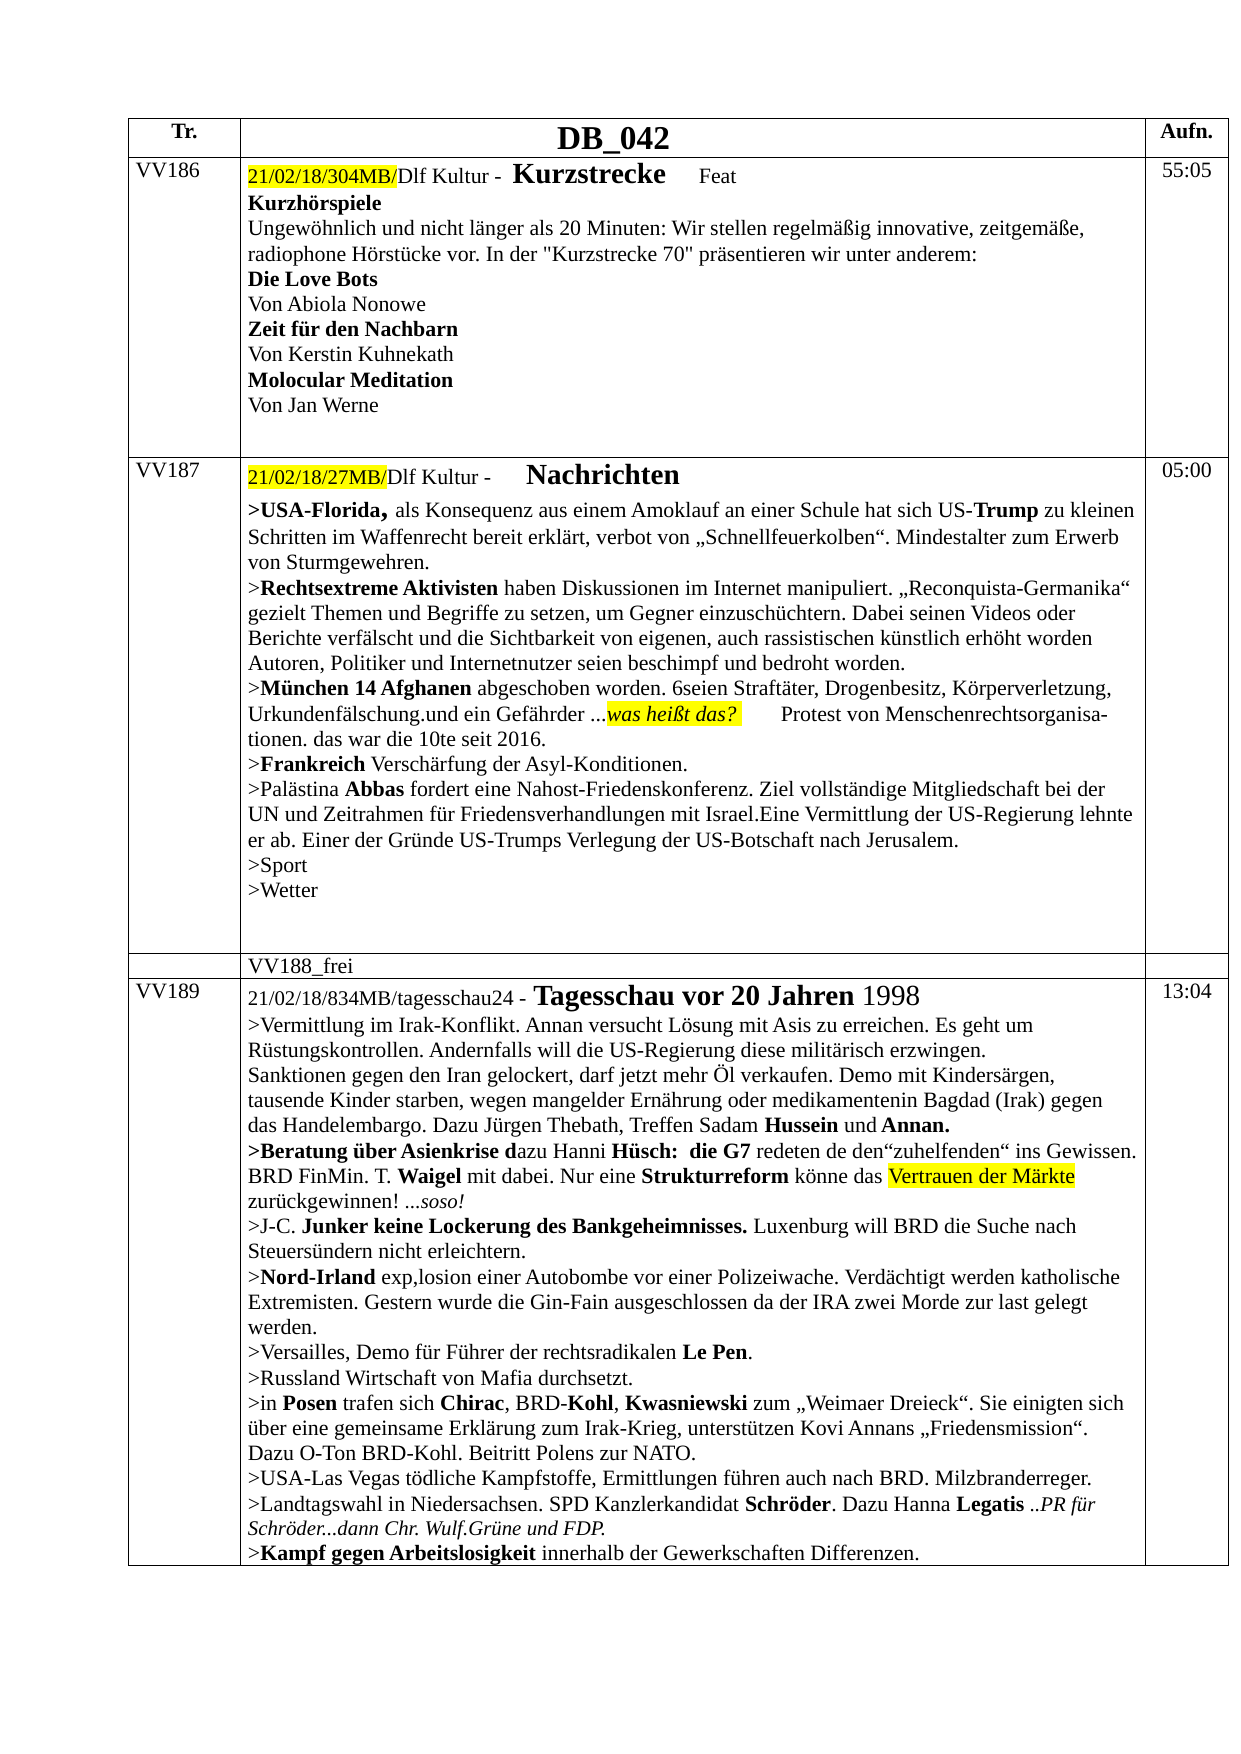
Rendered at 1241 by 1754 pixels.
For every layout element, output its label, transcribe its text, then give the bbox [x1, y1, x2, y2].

table_header Tr. [129, 119, 240, 157]
table_cell 13:04 [1146, 979, 1228, 1565]
table_cell 21/02/18/27MB/Dlf Kultur - Nachrichten >USA-Florida, als Konsequenz aus einem Amoklauf an einer Schule hat sich US-Trump zu kleinen Schritten im Waffenrecht bereit erklärt, verbot von „Schnellfeuerkolben“. Mindestalter zum Erwerb von Sturmgewehren. >Rechtsextreme Aktivisten haben Diskussionen im Internet manipuliert. „Reconquista-Germanika“ gezielt Themen und Begriffe zu setzen, um Gegner einzuschüchtern. Dabei seinen Videos oder Berichte verfälscht und die Sichtbarkeit von eigenen, auch rassistischen künstlich erhöht worden Autoren, Politiker und Internetnutzer seien beschimpf und bedroht worden. >München 14 Afghanen abgeschoben worden. 6seien Straftäter, Drogenbesitz, Körperverletzung, Urkundenfälschung.und ein Gefährder ...was heißt das? Protest von Menschenrechtsorganisa-tionen. das war die 10te seit 2016. >Frankreich Verschärfung der Asyl-Konditionen. >Palästina Abbas fordert eine Nahost-Friedenskonferenz. Ziel vollständige Mitgliedschaft bei der UN und Zeitrahmen für Friedensverhandlungen mit Israel.Eine Vermittlung der US-Regierung lehnte er ab. Einer der Gründe US-Trumps Verlegung der US-Botschaft nach Jerusalem. >Sport >Wetter [241, 458, 1145, 953]
table_cell 21/02/18/304MB/Dlf Kultur - Kurzstrecke Feat Kurzhörspiele Ungewöhnlich und nicht länger als 20 Minuten: Wir stellen regelmäßig innovative, zeitgemäße, radiophone Hörstücke vor. In der "Kurzstrecke 70" präsentieren wir unter anderem: Die Love Bots Von Abiola Nonowe Zeit für den Nachbarn Von Kerstin Kuhnekath Molocular Meditation Von Jan Werne [241, 158, 1145, 457]
table_cell [129, 954, 240, 978]
table_cell 21/02/18/834MB/tagesschau24 - Tagesschau vor 20 Jahren 1998 >Vermittlung im Irak-Konflikt. Annan versucht Lösung mit Asis zu erreichen. Es geht um Rüstungskontrollen. Andernfalls will die US-Regierung diese militärisch erzwingen. Sanktionen gegen den Iran gelockert, darf jetzt mehr Öl verkaufen. Demo mit Kindersärgen, tausende Kinder starben, wegen mangelder Ernährung oder medikamentenin Bagdad (Irak) gegen das Handelembargo. Dazu Jürgen Thebath, Treffen Sadam Hussein und Annan. >Beratung über Asienkrise dazu Hanni Hüsch: die G7 redeten de den“zuhelfenden“ ins Gewissen. BRD FinMin. T. Waigel mit dabei. Nur eine Strukturreform könne das Vertrauen der Märkte zurückgewinnen! ...soso! >J-C. Junker keine Lockerung des Bankgeheimnisses. Luxenburg will BRD die Suche nach Steuersündern nicht erleichtern. >Nord-Irland exp,losion einer Autobombe vor einer Polizeiwache. Verdächtigt werden katholische Extremisten. Gestern wurde die Gin-Fain ausgeschlossen da der IRA zwei Morde zur last gelegt werden. >Versailles, Demo für Führer der rechtsradikalen Le Pen. >Russland Wirtschaft von Mafia durchsetzt. >in Posen trafen sich Chirac, BRD-Kohl, Kwasniewski zum „Weimaer Dreieck“. Sie einigten sich über eine gemeinsame Erklärung zum Irak-Krieg, unterstützen Kovi Annans „Friedensmission“. Dazu O-Ton BRD-Kohl. Beitritt Polens zur NATO. >USA-Las Vegas tödliche Kampfstoffe, Ermittlungen führen auch nach BRD. Milzbranderreger. >Landtagswahl in Niedersachsen. SPD Kanzlerkandidat Schröder. Dazu Hanna Legatis ..PR für Schröder...dann Chr. Wulf.Grüne und FDP. >Kampf gegen Arbeitslosigkeit innerhalb der Gewerkschaften Differenzen. [241, 979, 1145, 1565]
table_cell 05:00 [1146, 458, 1228, 953]
table_header Aufn. [1146, 119, 1228, 157]
table_cell VV186 [129, 158, 240, 457]
table_cell 55:05 [1146, 158, 1228, 457]
table_cell VV187 [129, 458, 240, 953]
table_cell VV189 [129, 979, 240, 1565]
table_cell [1146, 954, 1228, 978]
table_cell VV188_frei [241, 954, 1145, 978]
table_header DB_042 [241, 119, 1145, 157]
